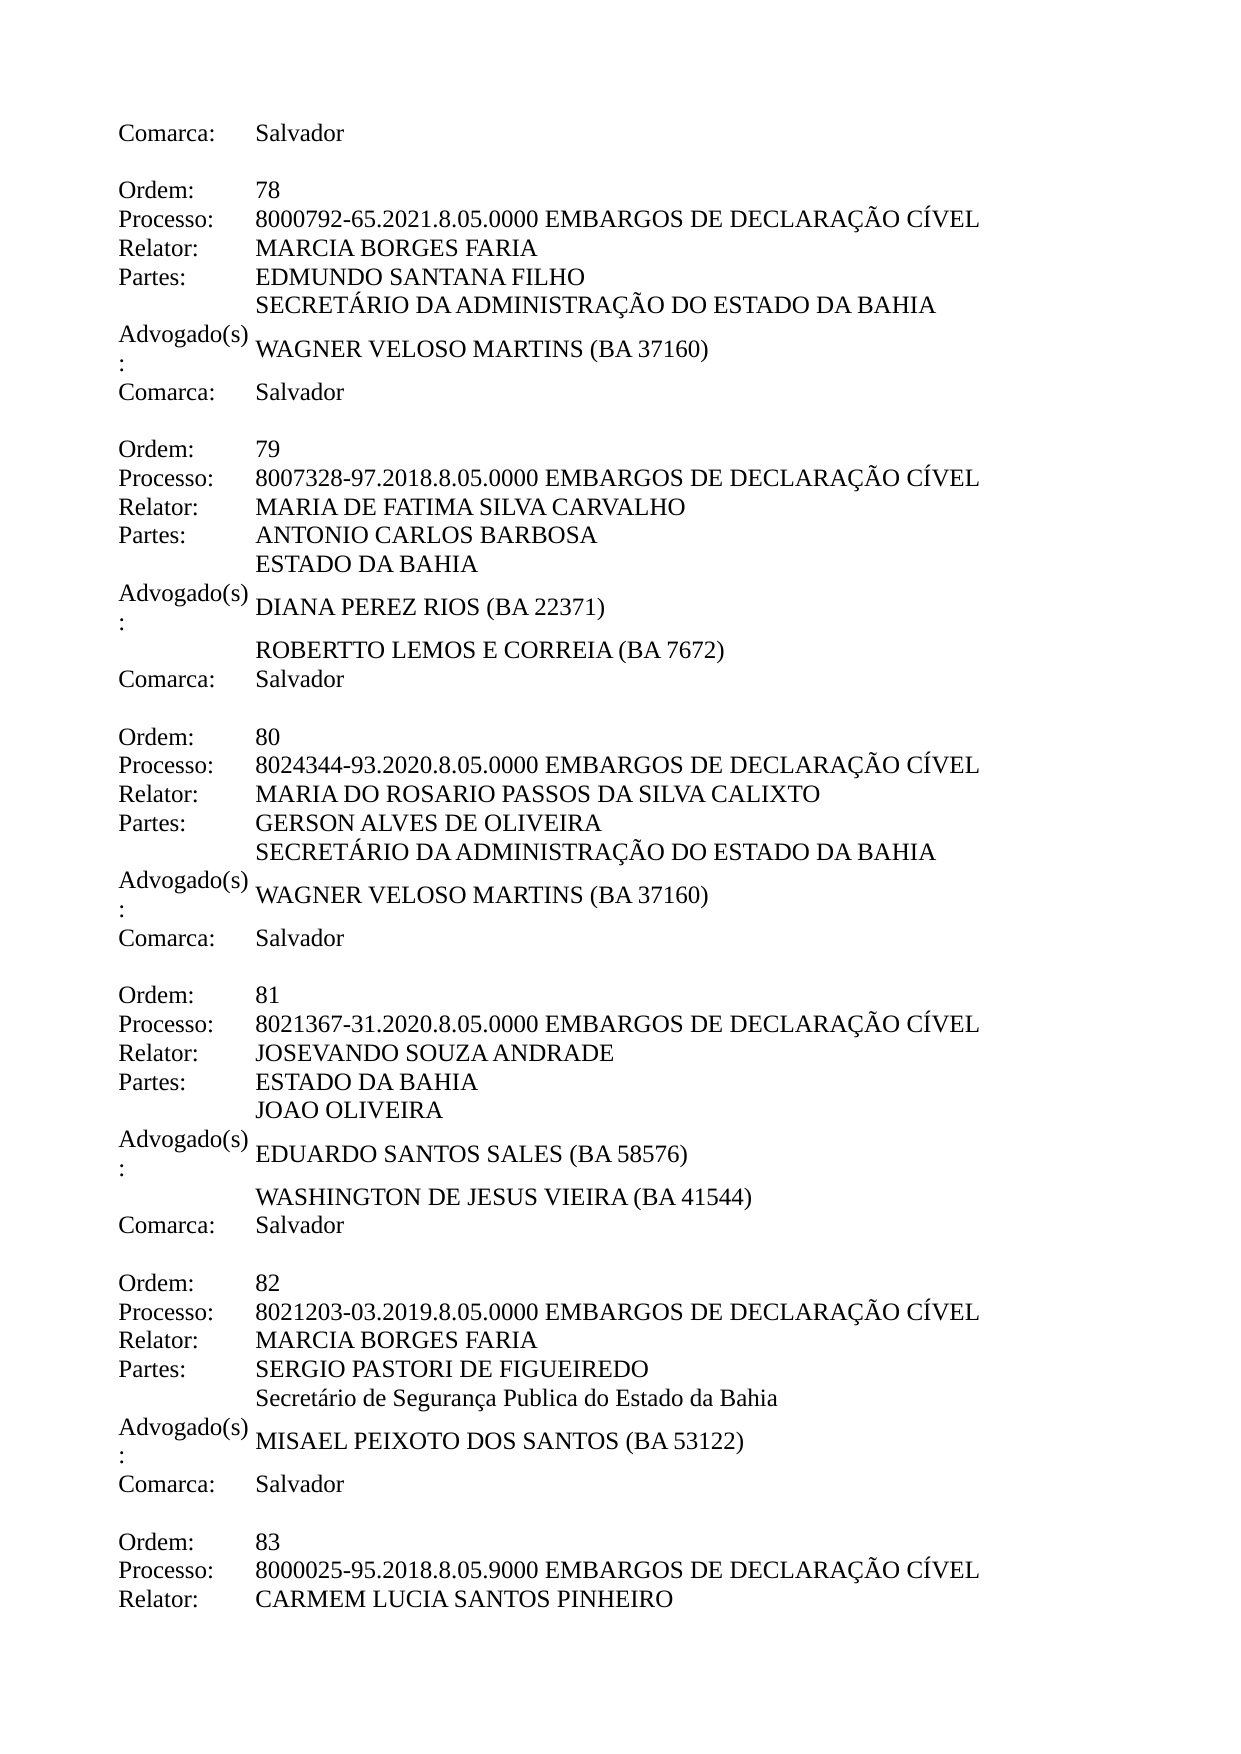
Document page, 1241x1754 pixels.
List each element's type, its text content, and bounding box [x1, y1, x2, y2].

table_cell [118, 636, 255, 664]
table_cell Processo: [118, 751, 255, 779]
table_cell WASHINGTON DE JESUS VIEIRA (BA 41544) [255, 1182, 981, 1211]
table_cell Advogado(s): [118, 319, 255, 377]
table_cell Comarca: [118, 118, 255, 147]
table_cell Advogado(s): [118, 866, 255, 923]
table_cell Advogado(s): [118, 1412, 255, 1469]
table_cell 8021203-03.2019.8.05.0000 EMBARGOS DE DECLARAÇÃO CÍVEL [255, 1297, 981, 1326]
table_cell ESTADO DA BAHIA [255, 1067, 981, 1096]
table_cell ROBERTTO LEMOS E CORREIA (BA 7672) [255, 636, 981, 664]
table_cell Relator: [118, 233, 255, 262]
table_cell [118, 549, 255, 578]
table_cell Salvador [255, 923, 981, 952]
table_cell SECRETÁRIO DA ADMINISTRAÇÃO DO ESTADO DA BAHIA [255, 837, 981, 866]
table_cell ANTONIO CARLOS BARBOSA [255, 521, 981, 549]
table_cell [118, 1096, 255, 1124]
table_header 83 [255, 1527, 981, 1556]
table_cell Relator: [118, 779, 255, 808]
table_cell MARCIA BORGES FARIA [255, 1326, 981, 1354]
table_cell Relator: [118, 1584, 255, 1613]
table_cell 8021367-31.2020.8.05.0000 EMBARGOS DE DECLARAÇÃO CÍVEL [255, 1009, 981, 1038]
table_cell Salvador [255, 664, 981, 693]
table_cell SECRETÁRIO DA ADMINISTRAÇÃO DO ESTADO DA BAHIA [255, 291, 981, 319]
table_cell Partes: [118, 262, 255, 291]
table_cell Processo: [118, 1297, 255, 1326]
table_cell Relator: [118, 492, 255, 521]
table_cell WAGNER VELOSO MARTINS (BA 37160) [255, 866, 981, 923]
table_cell GERSON ALVES DE OLIVEIRA [255, 808, 981, 837]
table_cell Partes: [118, 808, 255, 837]
table_cell 8000025-95.2018.8.05.9000 EMBARGOS DE DECLARAÇÃO CÍVEL [255, 1556, 981, 1584]
table_header Ordem: [118, 1268, 255, 1297]
table_cell [118, 1383, 255, 1412]
table_cell Salvador [255, 377, 981, 406]
table_header 82 [255, 1268, 981, 1297]
table_cell SERGIO PASTORI DE FIGUEIREDO [255, 1354, 981, 1383]
table_cell MARIA DO ROSARIO PASSOS DA SILVA CALIXTO [255, 779, 981, 808]
table_header Ordem: [118, 434, 255, 463]
table_cell Salvador [255, 118, 981, 147]
table_header Ordem: [118, 981, 255, 1009]
table_cell MARIA DE FATIMA SILVA CARVALHO [255, 492, 981, 521]
table_header Ordem: [118, 176, 255, 204]
table_header 78 [255, 176, 981, 204]
table_cell Salvador [255, 1469, 981, 1498]
table_cell Relator: [118, 1038, 255, 1067]
table_cell Partes: [118, 521, 255, 549]
table_header 80 [255, 722, 981, 751]
table_header 79 [255, 434, 981, 463]
table_cell Comarca: [118, 1469, 255, 1498]
table_header 81 [255, 981, 981, 1009]
table_cell MISAEL PEIXOTO DOS SANTOS (BA 53122) [255, 1412, 981, 1469]
table_cell Advogado(s): [118, 1124, 255, 1182]
table_cell [118, 837, 255, 866]
table_header Ordem: [118, 722, 255, 751]
table_cell Comarca: [118, 1211, 255, 1239]
table_cell Comarca: [118, 377, 255, 406]
table_cell Processo: [118, 463, 255, 492]
table_cell Partes: [118, 1067, 255, 1096]
table_cell WAGNER VELOSO MARTINS (BA 37160) [255, 319, 981, 377]
table_cell Partes: [118, 1354, 255, 1383]
table_cell CARMEM LUCIA SANTOS PINHEIRO [255, 1584, 981, 1613]
table_cell 8000792-65.2021.8.05.0000 EMBARGOS DE DECLARAÇÃO CÍVEL [255, 204, 981, 233]
table_cell [118, 1182, 255, 1211]
table_cell EDUARDO SANTOS SALES (BA 58576) [255, 1124, 981, 1182]
table_cell JOAO OLIVEIRA [255, 1096, 981, 1124]
table_cell Advogado(s): [118, 578, 255, 636]
table_cell MARCIA BORGES FARIA [255, 233, 981, 262]
table_cell ESTADO DA BAHIA [255, 549, 981, 578]
table_cell Comarca: [118, 923, 255, 952]
table_cell [118, 291, 255, 319]
table_cell Processo: [118, 204, 255, 233]
table_cell Relator: [118, 1326, 255, 1354]
table_cell Processo: [118, 1556, 255, 1584]
table_cell Secretário de Segurança Publica do Estado da Bahia [255, 1383, 981, 1412]
table_cell Processo: [118, 1009, 255, 1038]
table_cell DIANA PEREZ RIOS (BA 22371) [255, 578, 981, 636]
table_cell 8024344-93.2020.8.05.0000 EMBARGOS DE DECLARAÇÃO CÍVEL [255, 751, 981, 779]
table_header Ordem: [118, 1527, 255, 1556]
table_cell Comarca: [118, 664, 255, 693]
table_cell 8007328-97.2018.8.05.0000 EMBARGOS DE DECLARAÇÃO CÍVEL [255, 463, 981, 492]
table_cell Salvador [255, 1211, 981, 1239]
table_cell EDMUNDO SANTANA FILHO [255, 262, 981, 291]
table_cell JOSEVANDO SOUZA ANDRADE [255, 1038, 981, 1067]
